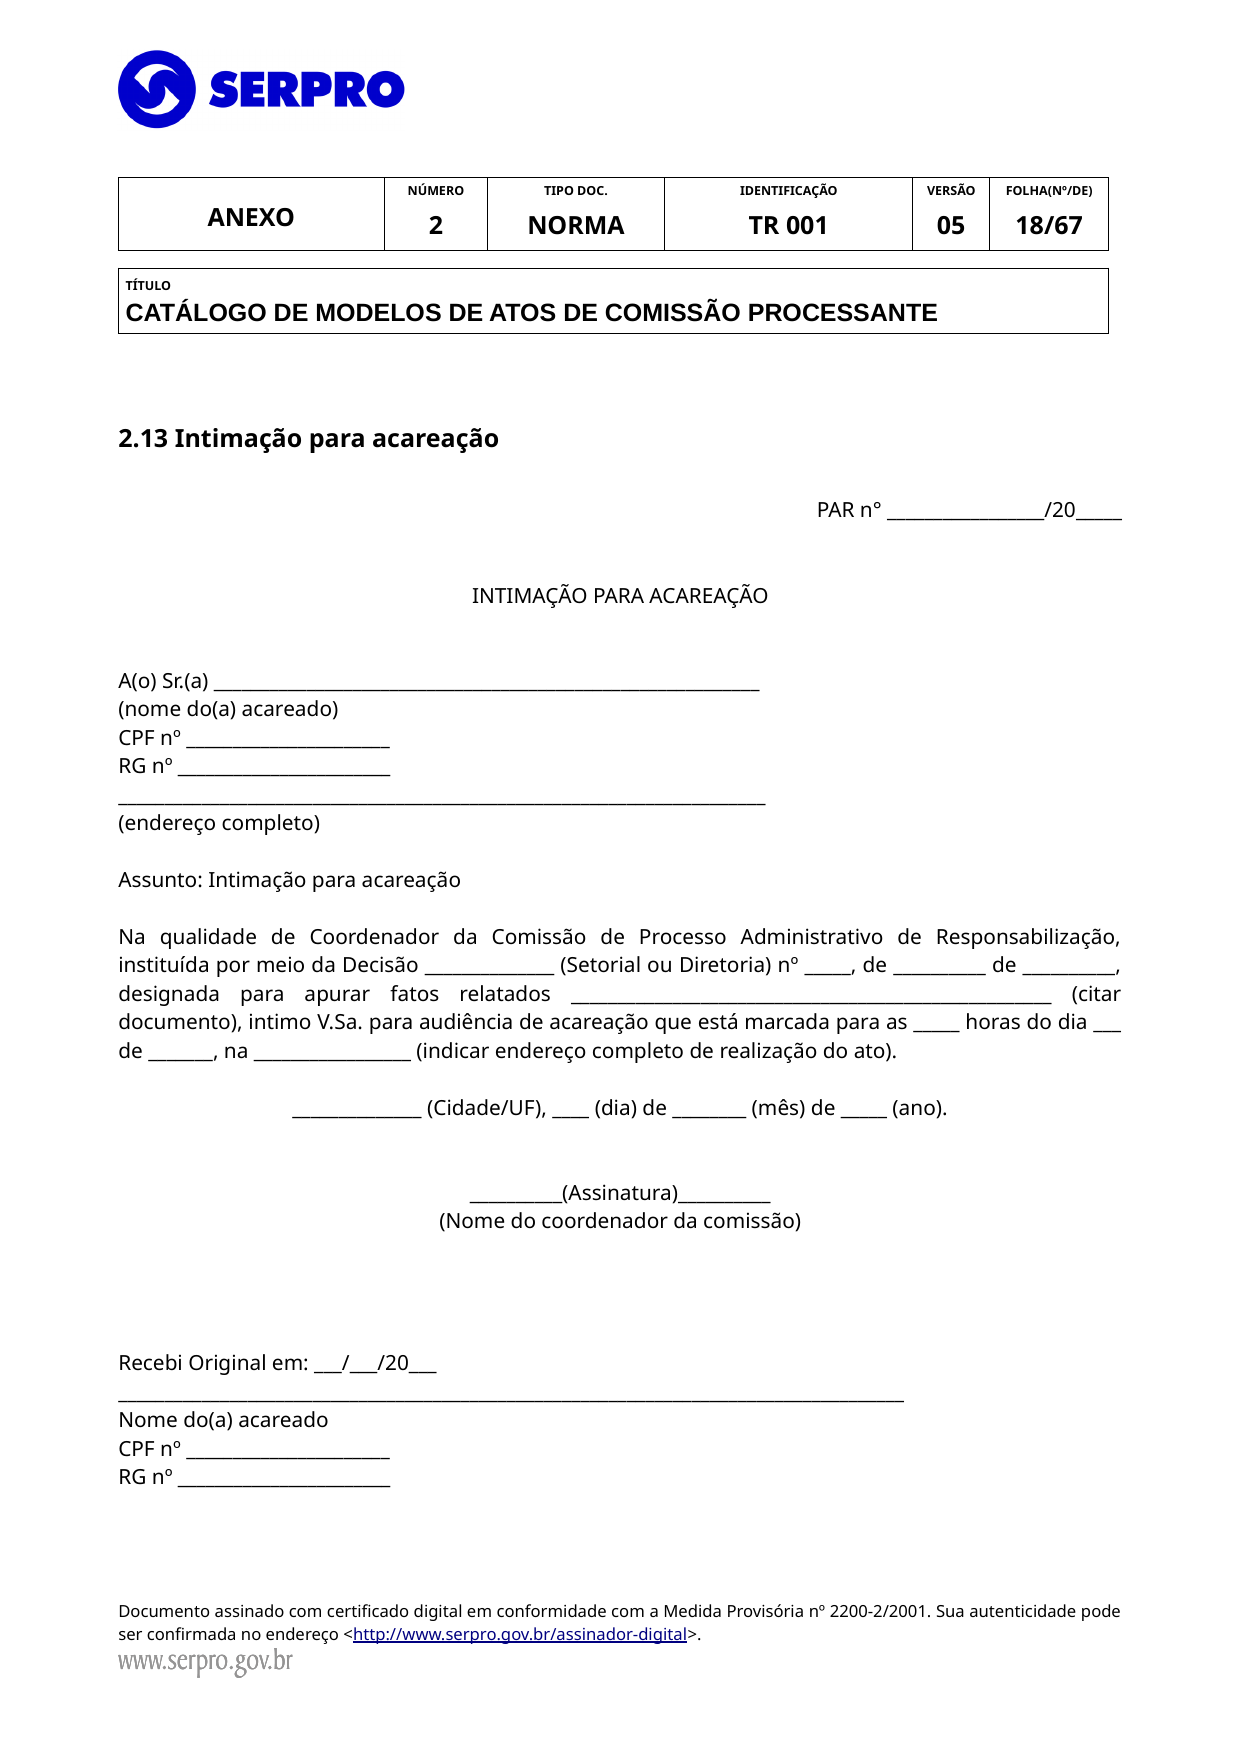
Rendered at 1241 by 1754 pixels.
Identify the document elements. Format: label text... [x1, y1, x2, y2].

text (nome do(a) acareado) [118, 694, 1122, 723]
text INTIMAÇÃO PARA ACAREAÇÃO [118, 581, 1122, 609]
text ______________ (Cidade/UF), ____ (dia) de ________ (mês) de _____ (ano). [118, 1093, 1122, 1121]
text RG nº _______________________ [118, 751, 1122, 780]
text CPF nº ______________________ [118, 1434, 1122, 1462]
text Recebi Original em: ___/___/20___ [118, 1348, 1122, 1377]
text Nome do(a) acareado [118, 1405, 1122, 1434]
text (endereço completo) [118, 808, 1122, 837]
text RG nº _______________________ [118, 1462, 1122, 1491]
text PAR n° _________________/20_____ [118, 495, 1122, 524]
text Assunto: Intimação para acareação [118, 865, 1122, 893]
text CPF nº ______________________ [118, 723, 1122, 751]
text (Nome do coordenador da comissão) [118, 1206, 1122, 1235]
subtitle 2.13 Intimação para acareação [118, 420, 1122, 454]
text Na qualidade de Coordenador da Comissão de Processo Administrativo de Responsabilização, instituída por meio da Decisão ______________ (Setorial ou Diretoria) nº _____, de __________ de __________, designada para apurar fatos relatados ____________________________________________________ (citar documento), intimo V.Sa. para audiência de acareação que está marcada para as _____ horas do dia ___ de _______, na _________________ (indicar endereço completo de realização do ato). [118, 922, 1122, 1064]
text ______________________________________________________________________ [118, 780, 1122, 808]
text A(o) Sr.(a) ___________________________________________________________ [118, 666, 1122, 694]
text __________(Assinatura)__________ [118, 1178, 1122, 1206]
text _____________________________________________________________________________________ [118, 1377, 1122, 1405]
